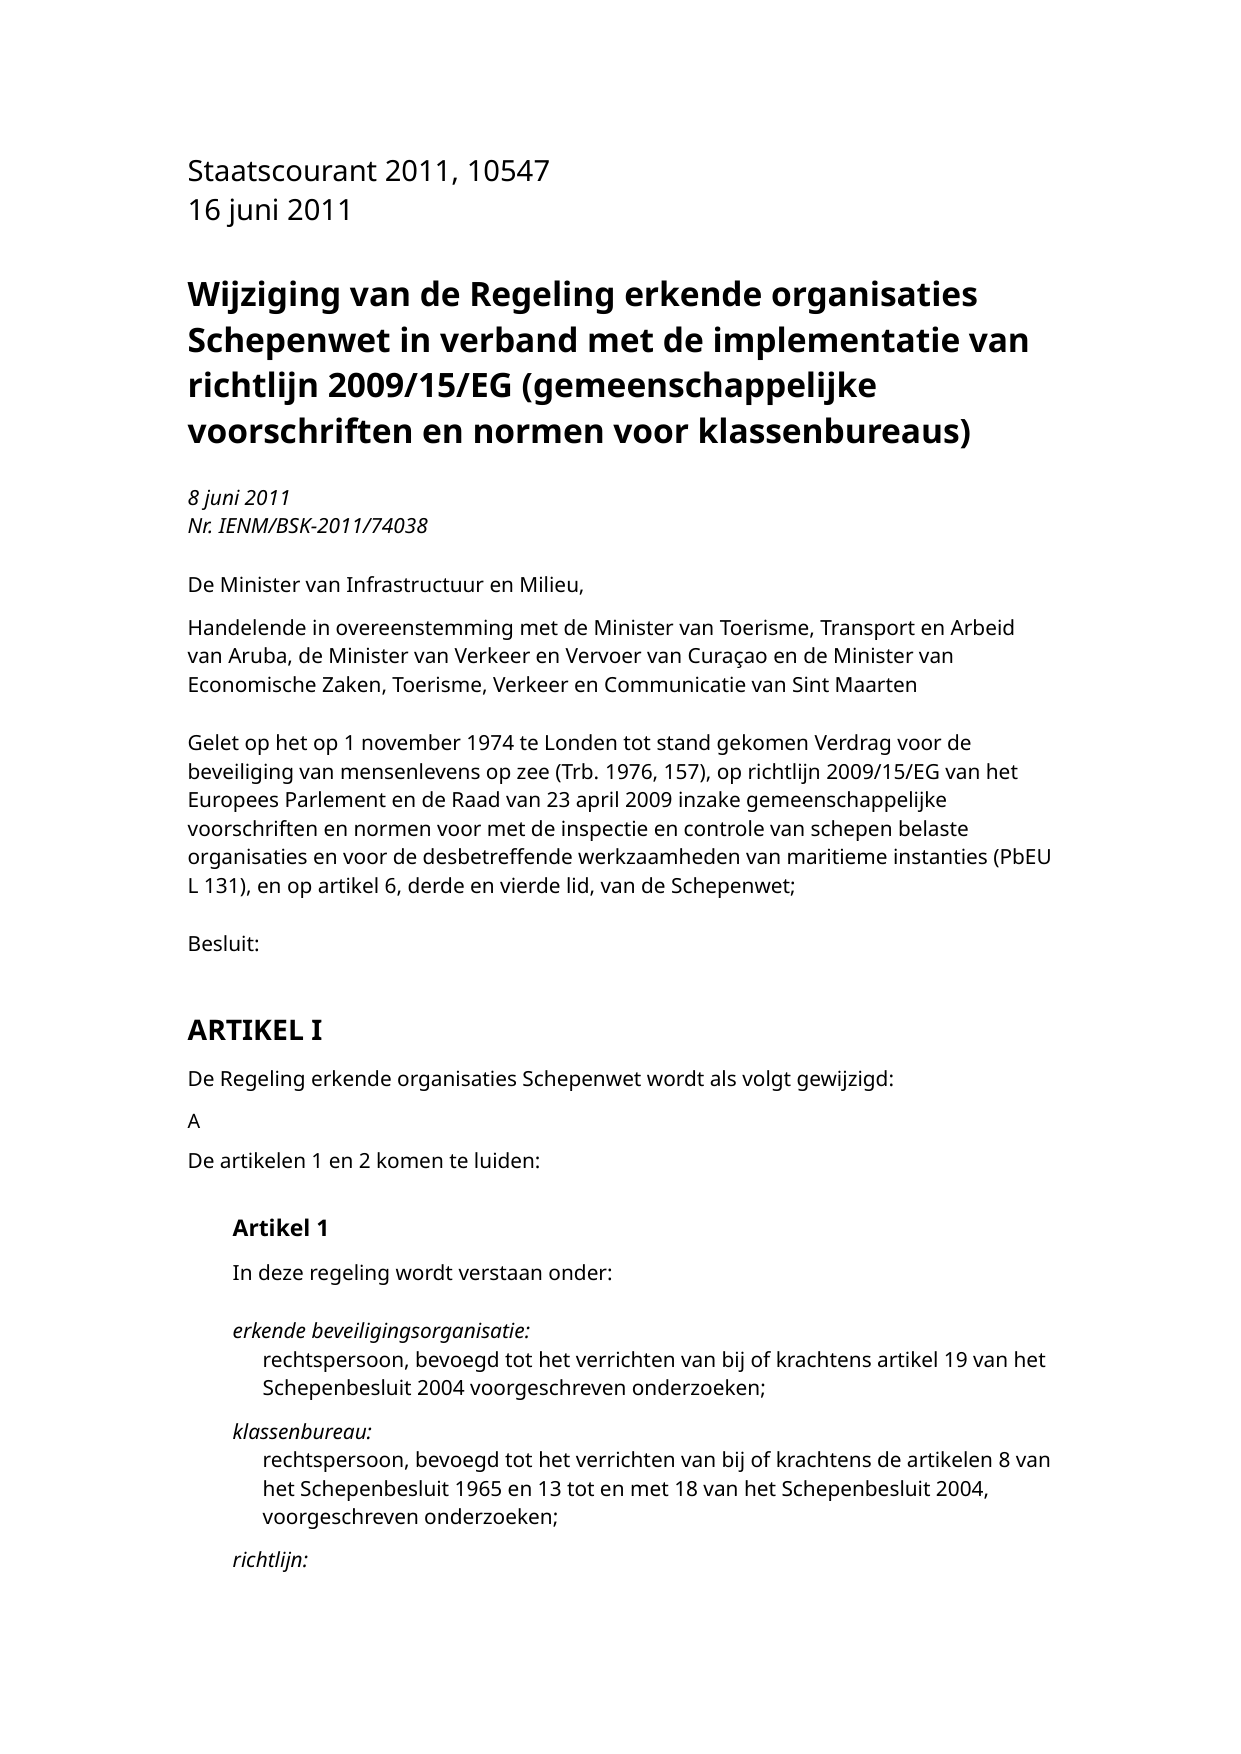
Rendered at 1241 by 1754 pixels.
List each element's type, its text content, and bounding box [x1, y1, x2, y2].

text De Regeling erkende organisaties Schepenwet wordt als volgt gewijzigd: [187, 1064, 1053, 1092]
text erkende beveiligingsorganisatie: [232, 1317, 1053, 1345]
subtitle Artikel 1 [232, 1212, 1053, 1243]
text A [187, 1107, 1053, 1134]
text Handelende in overeenstemming met de Minister van Toerisme, Transport en Arbeid van Aruba, de Minister van Verkeer en Vervoer van Curaçao en de Minister van Economische Zaken, Toerisme, Verkeer en Communicatie van Sint Maarten [187, 613, 1053, 698]
text De Minister van Infrastructuur en Milieu, [187, 570, 1053, 598]
text In deze regeling wordt verstaan onder: [232, 1258, 1053, 1287]
subtitle ARTIKEL I [187, 1010, 1053, 1049]
text rechtspersoon, bevoegd tot het verrichten van bij of krachtens de artikelen 8 van het Schepenbesluit 1965 en 13 tot en met 18 van het Schepenbesluit 2004, voorgeschreven onderzoeken; [262, 1445, 1053, 1531]
text De artikelen 1 en 2 komen te luiden: [187, 1146, 1053, 1174]
text klassenbureau: [232, 1417, 1053, 1445]
text 8 juni 2011 [187, 483, 1053, 511]
text Staatscourant 2011, 10547 [187, 150, 1053, 190]
text Besluit: [187, 929, 1053, 958]
text Gelet op het op 1 november 1974 te Londen tot stand gekomen Verdrag voor de beveiliging van mensenlevens op zee (Trb. 1976, 157), op richtlijn 2009/15/EG van het Europees Parlement en de Raad van 23 april 2009 inzake gemeenschappelijke voorschriften en normen voor met de inspectie en controle van schepen belaste organisaties en voor de desbetreffende werkzaamheden van maritieme instanties (PbEU L 131), en op artikel 6, derde en vierde lid, van de Schepenwet; [187, 728, 1053, 899]
text rechtspersoon, bevoegd tot het verrichten van bij of krachtens artikel 19 van het Schepenbesluit 2004 voorgeschreven onderzoeken; [262, 1345, 1053, 1402]
text richtlijn: [232, 1546, 1053, 1574]
text 16 juni 2011 [187, 190, 1053, 229]
text Nr. IENM/BSK-2011/74038 [187, 511, 1053, 540]
subtitle Wijziging van de Regeling erkende organisaties Schepenwet in verband met de implementatie van richtlijn 2009/15/EG (gemeenschappelijke voorschriften en normen voor klassenbureaus) [187, 271, 1053, 453]
